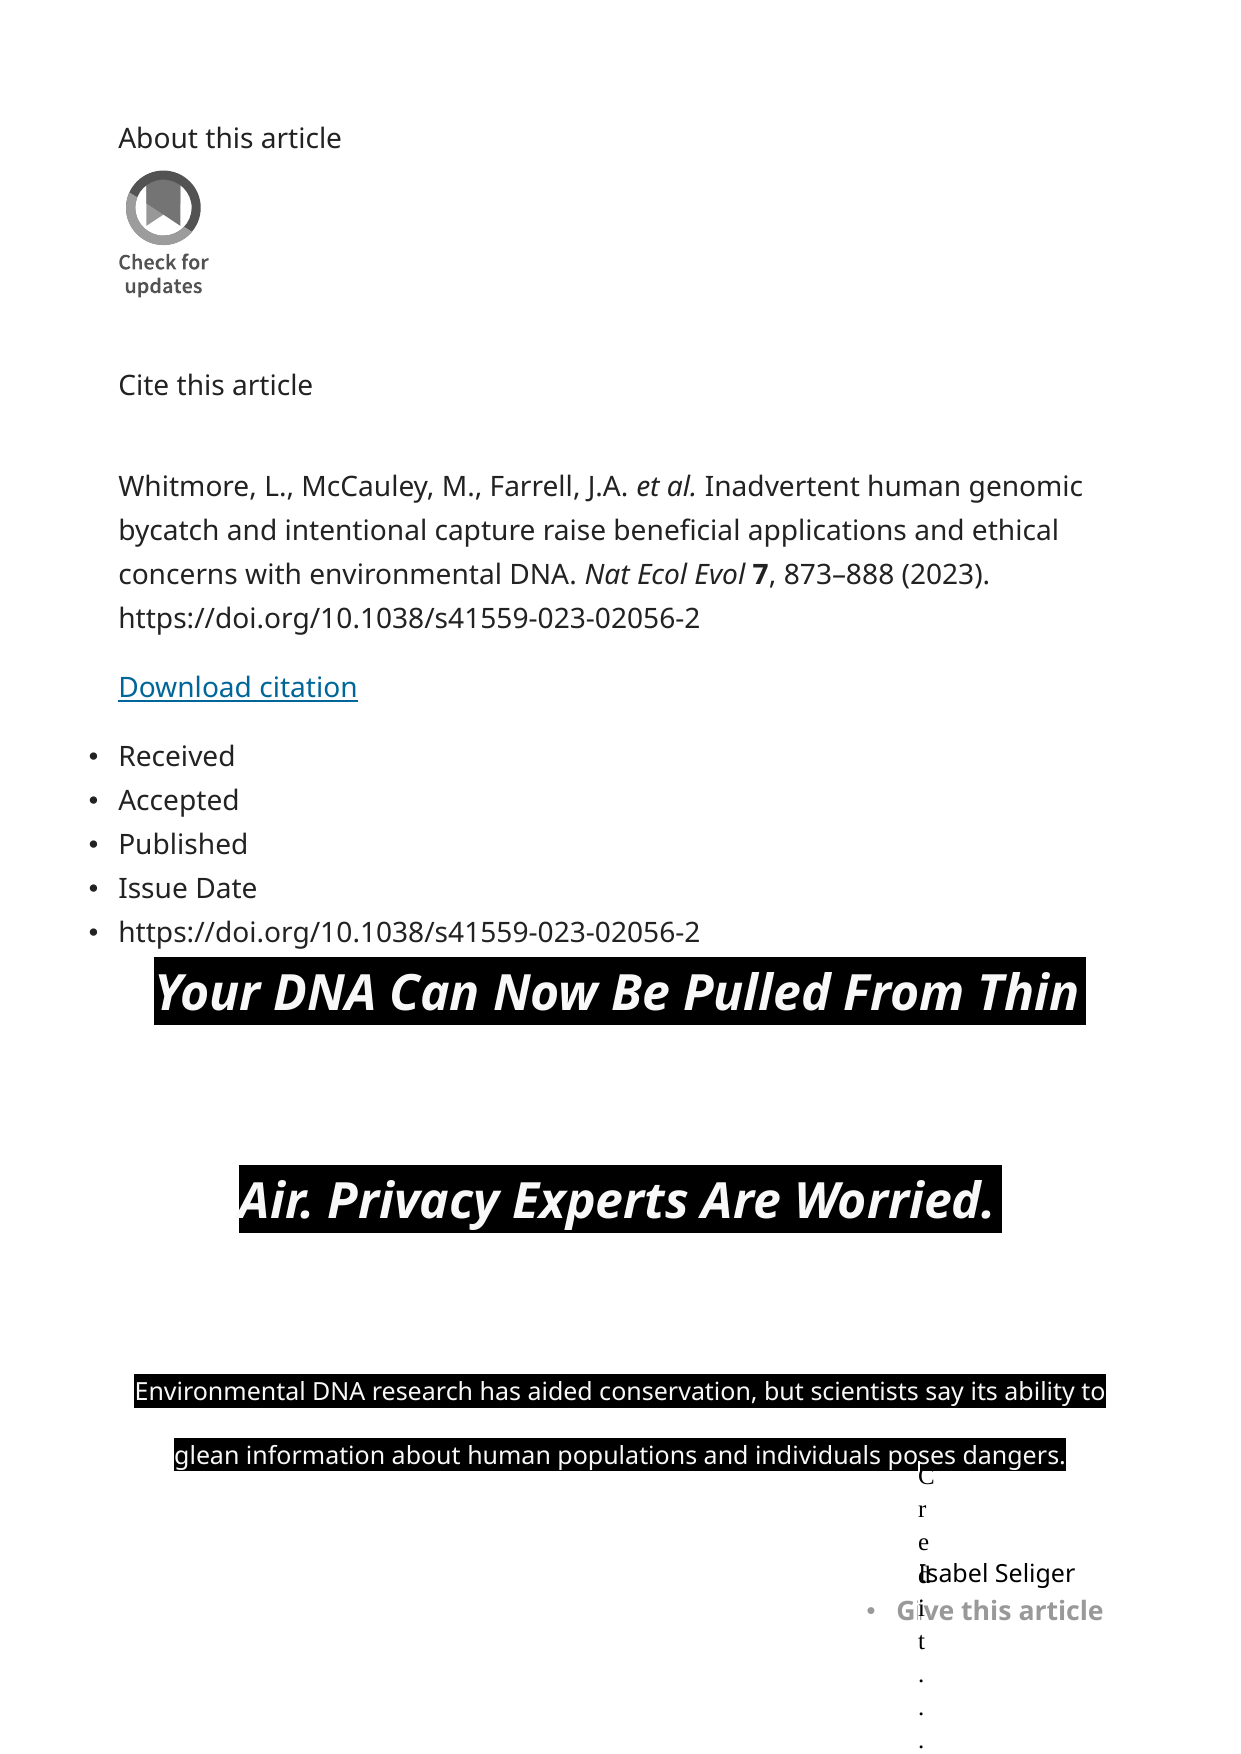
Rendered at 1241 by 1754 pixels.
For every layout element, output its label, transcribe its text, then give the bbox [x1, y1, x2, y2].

text Isabel Seliger [920, 1556, 1075, 1590]
list https://doi.org/10.1038/s41559-023-02056-2 [118, 913, 1122, 951]
list Give this article [920, 1594, 1103, 1627]
list Received [118, 737, 1122, 775]
list Give this article [118, 1594, 918, 1627]
subtitle Your DNA Can Now Be Pulled From Thin Air. Privacy Experts Are Worried. [118, 957, 1122, 1233]
text [165, 1556, 918, 1590]
subtitle Cite this article [118, 365, 1122, 404]
list Accepted [118, 781, 1122, 819]
text Environmental DNA research has aided conservation, but scientists say its ability to glean information about human populations and individuals poses dangers. [118, 1374, 1122, 1471]
list Published [118, 825, 1122, 863]
list Issue Date [118, 869, 1122, 907]
subtitle About this article [118, 118, 1122, 156]
text Whitmore, L., McCauley, M., Farrell, J.A. et al. Inadvertent human genomic bycatch and intentional capture raise beneficial applications and ethical concerns with environmental DNA. Nat Ecol Evol 7, 873–888 (2023). https://doi.org/10.1038/s41559-023-02056-2 [118, 466, 1122, 637]
text Download citation [118, 667, 1122, 706]
